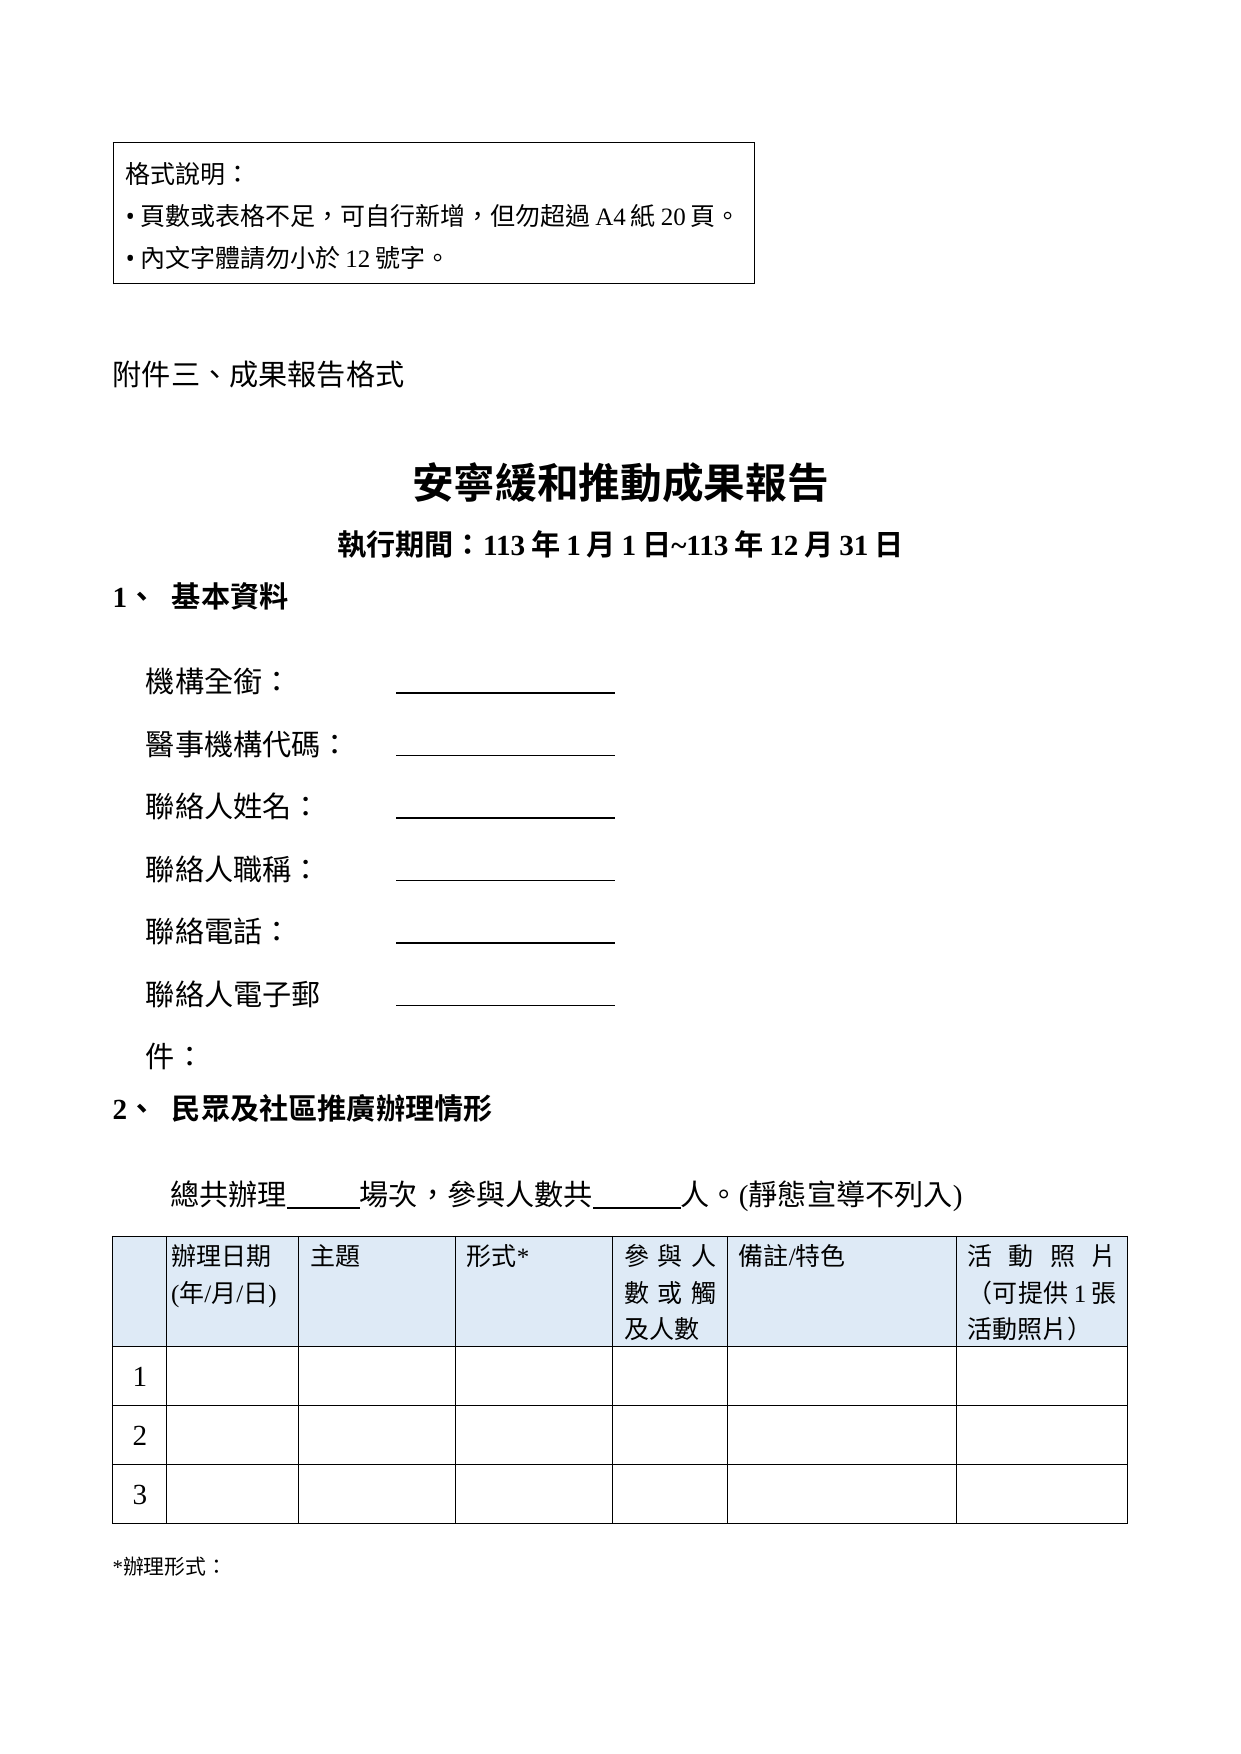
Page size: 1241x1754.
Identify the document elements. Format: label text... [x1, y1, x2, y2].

table_header 機構全銜： [134, 639, 385, 701]
table_cell 聯絡人職稱： [134, 826, 385, 888]
table_cell [385, 889, 1106, 951]
table_header 活動照片 （可提供1張活動照片） [957, 1237, 1127, 1346]
table_cell [456, 1406, 612, 1464]
table_cell [957, 1406, 1127, 1464]
table_cell [385, 701, 1106, 763]
table_cell [613, 1406, 727, 1464]
table_cell [167, 1465, 298, 1523]
table_cell 醫事機構代碼： [134, 701, 385, 763]
text 附件三、成果報告格式 [112, 81, 1128, 393]
list 內文字體請勿小於12號字。 [125, 234, 748, 276]
table_cell [957, 1347, 1127, 1404]
table_cell [728, 1406, 956, 1464]
table_cell [456, 1347, 612, 1404]
text 執行期間：113年1月1日~113年12月31日 [112, 501, 1128, 564]
text *辦理形式： [112, 1524, 1128, 1586]
table_header 參與人數或觸及人數 [613, 1237, 727, 1346]
table_header 辦理日期 (年/月/日) [167, 1237, 298, 1346]
table_cell 1 [113, 1347, 166, 1404]
list 民眾及社區推廣辦理情形 [112, 1086, 1128, 1128]
table_cell 聯絡人電子郵件： [134, 951, 385, 1076]
table_header 備註/特色 [728, 1237, 956, 1346]
table_cell 聯絡人姓名： [134, 764, 385, 826]
table_cell [167, 1347, 298, 1404]
text 安寧緩和推動成果報告 [112, 439, 1128, 501]
table_cell [299, 1465, 455, 1523]
table_cell [299, 1347, 455, 1404]
table_cell [385, 951, 1106, 1076]
table_cell [456, 1465, 612, 1523]
table_header [113, 1237, 166, 1346]
table_header 主題 [299, 1237, 455, 1346]
table_cell [613, 1465, 727, 1523]
table_cell 聯絡電話： [134, 889, 385, 951]
table_cell [167, 1406, 298, 1464]
table_cell [299, 1406, 455, 1464]
list 頁數或表格不足，可自行新增，但勿超過A4紙20頁。 [125, 192, 748, 234]
table_cell 2 [113, 1406, 166, 1464]
table_cell [613, 1347, 727, 1404]
table_header [385, 639, 1106, 701]
table_cell [957, 1465, 1127, 1523]
table_header 形式* [456, 1237, 612, 1346]
table_cell [728, 1347, 956, 1404]
text 格式說明： [125, 151, 748, 192]
table_cell 3 [113, 1465, 166, 1523]
table_cell [385, 826, 1106, 888]
table_cell [728, 1465, 956, 1523]
table_cell [385, 764, 1106, 826]
list 基本資料 [112, 574, 1128, 616]
text 總共辦理 場次，參與人數共 人。(靜態宣導不列入) [163, 1151, 1128, 1213]
